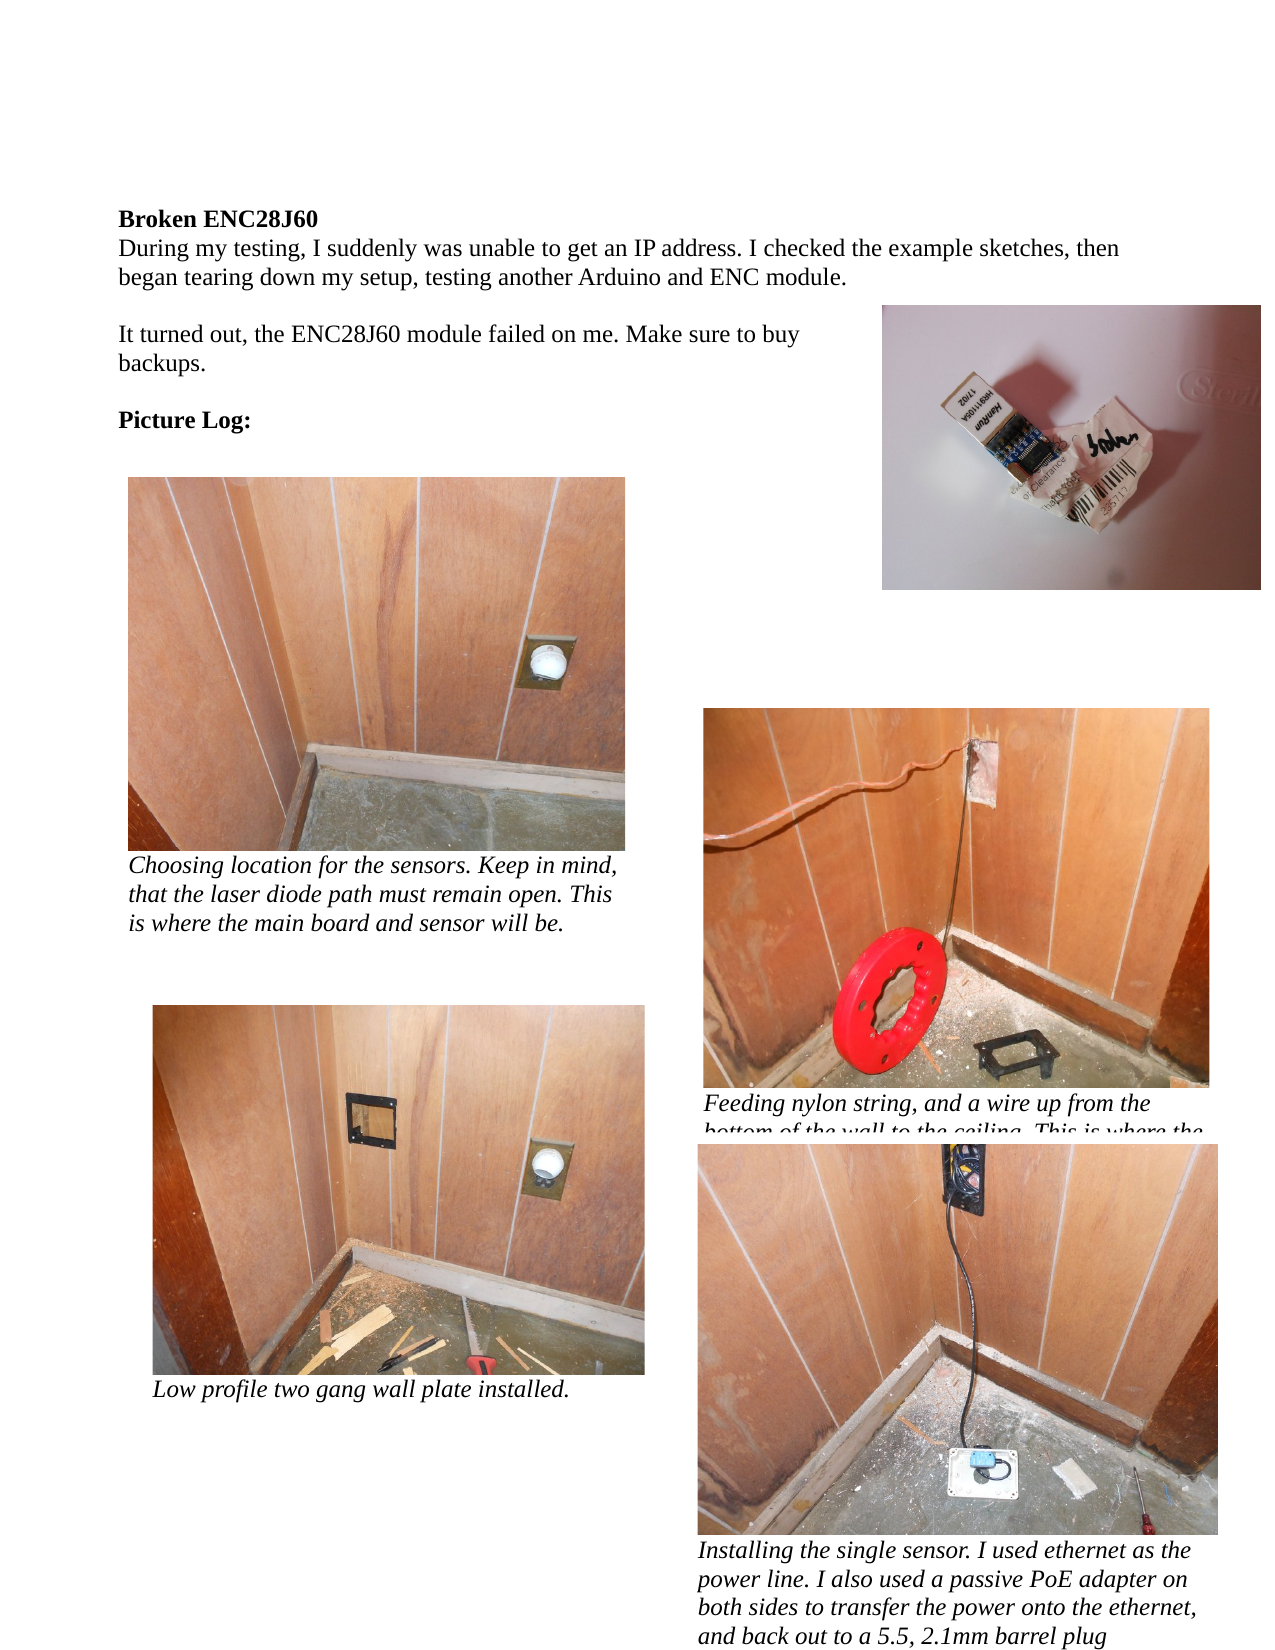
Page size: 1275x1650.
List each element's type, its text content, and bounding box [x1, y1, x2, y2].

text During my testing, I suddenly was unable to get an IP address. I checked the example sketches, then began tearing down my setup, testing another Arduino and ENC module. [118, 233, 1157, 291]
text Feeding nylon string, and a wire up from the bottom of the wall to the ceiling. This is where the single sensor will be. [703, 1088, 1209, 1132]
picture [697, 1144, 1218, 1535]
text Broken ENC28J60 [118, 204, 1157, 233]
text It turned out, the ENC28J60 module failed on me. Make sure to buy backups. [118, 319, 882, 377]
text Picture Log: [118, 406, 882, 434]
text Installing the single sensor. I used ethernet as the power line. I also used a passive PoE adapter on both sides to transfer the power onto the ethernet, and back out to a 5.5, 2.1mm barrel plug [698, 1535, 1218, 1650]
text Choosing location for the sensors. Keep in mind, that the laser diode path must remain open. This is where the main board and sensor will be. [128, 851, 625, 937]
picture [703, 708, 1210, 1088]
picture [152, 1005, 645, 1375]
text Low profile two gang wall plate installed. [152, 1375, 644, 1403]
picture [128, 477, 626, 851]
picture [882, 305, 1261, 590]
